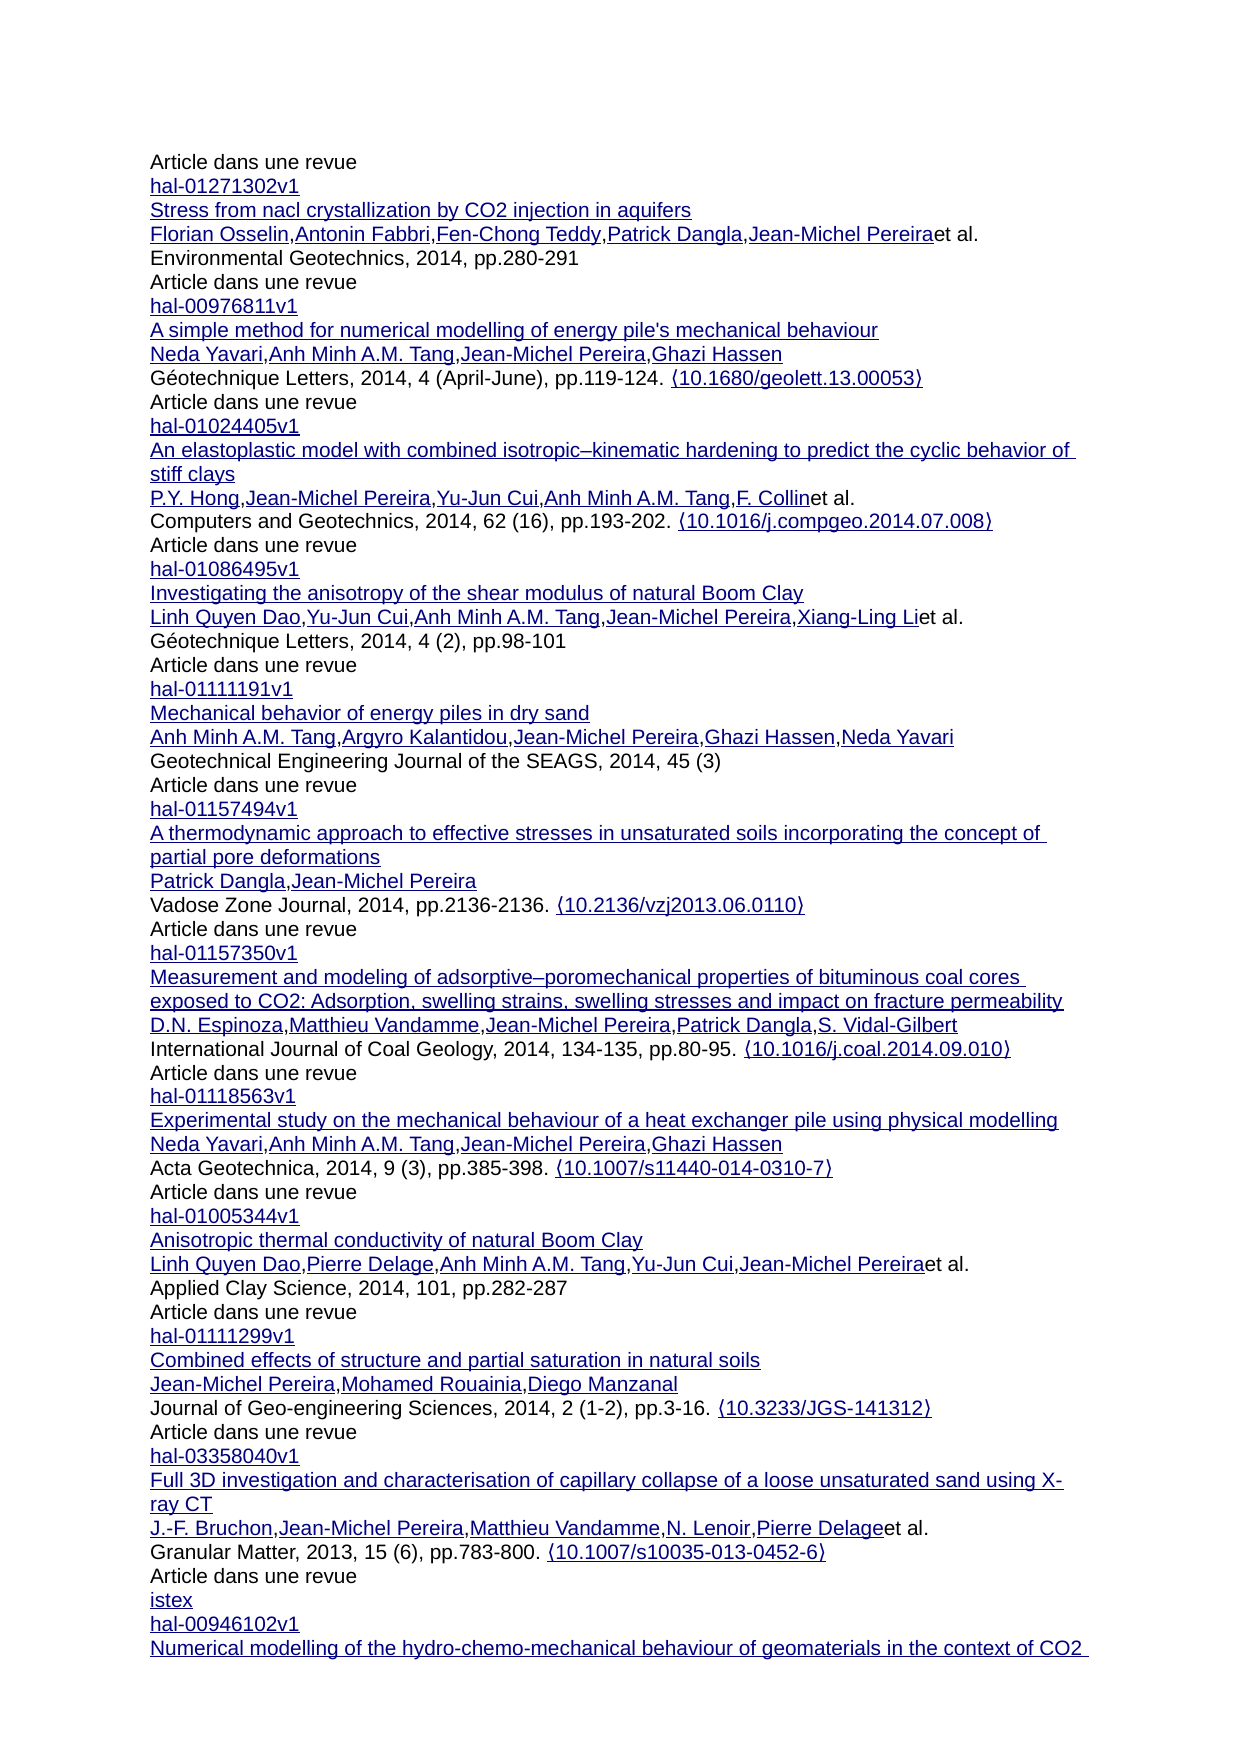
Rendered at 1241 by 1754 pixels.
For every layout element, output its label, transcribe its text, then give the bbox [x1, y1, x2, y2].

table_cell An elastoplastic model with combined isotropic–kinematic hardening to predict the cyclic behavior of stiff clays P.Y. Hong,Jean-Michel Pereira,Yu-Jun Cui,Anh Minh A.M. Tang,F. Collinet al. Computers and Geotechnics, 2014, 62 (16), pp.193-202. ⟨10.1016/j.compgeo.2014.07.008⟩ Article dans une revue hal-01086495v1 [150, 438, 1090, 581]
table_cell Investigating the anisotropy of the shear modulus of natural Boom Clay Linh Quyen Dao,Yu-Jun Cui,Anh Minh A.M. Tang,Jean-Michel Pereira,Xiang-Ling Liet al. Géotechnique Letters, 2014, 4 (2), pp.98-101 Article dans une revue hal-01111191v1 [150, 581, 1090, 701]
table_cell A thermodynamic approach to effective stresses in unsaturated soils incorporating the concept of partial pore deformations Patrick Dangla,Jean-Michel Pereira Vadose Zone Journal, 2014, pp.2136-2136. ⟨10.2136/vzj2013.06.0110⟩ Article dans une revue hal-01157350v1 [150, 821, 1090, 964]
table_cell Measurement and modeling of adsorptive–poromechanical properties of bituminous coal cores exposed to CO2: Adsorption, swelling strains, swelling stresses and impact on fracture permeability D.N. Espinoza,Matthieu Vandamme,Jean-Michel Pereira,Patrick Dangla,S. Vidal-Gilbert International Journal of Coal Geology, 2014, 134-135, pp.80-95. ⟨10.1016/j.coal.2014.09.010⟩ Article dans une revue hal-01118563v1 [150, 965, 1090, 1108]
table_cell A simple method for numerical modelling of energy pile's mechanical behaviour Neda Yavari,Anh Minh A.M. Tang,Jean-Michel Pereira,Ghazi Hassen Géotechnique Letters, 2014, 4 (April-June), pp.119-124. ⟨10.1680/geolett.13.00053⟩ Article dans une revue hal-01024405v1 [150, 318, 1090, 437]
table_cell Stress from nacl crystallization by CO2 injection in aquifers Florian Osselin,Antonin Fabbri,Fen-Chong Teddy,Patrick Dangla,Jean-Michel Pereiraet al. Environmental Geotechnics, 2014, pp.280-291 Article dans une revue hal-00976811v1 [150, 198, 1090, 318]
table_cell Experimental study on the mechanical behaviour of a heat exchanger pile using physical modelling Neda Yavari,Anh Minh A.M. Tang,Jean-Michel Pereira,Ghazi Hassen Acta Geotechnica, 2014, 9 (3), pp.385-398. ⟨10.1007/s11440-014-0310-7⟩ Article dans une revue hal-01005344v1 [150, 1108, 1090, 1228]
table_cell Combined effects of structure and partial saturation in natural soils Jean-Michel Pereira,Mohamed Rouainia,Diego Manzanal Journal of Geo-engineering Sciences, 2014, 2 (1-2), pp.3-16. ⟨10.3233/JGS-141312⟩ Article dans une revue hal-03358040v1 [150, 1348, 1090, 1468]
table_cell Anisotropic thermal conductivity of natural Boom Clay Linh Quyen Dao,Pierre Delage,Anh Minh A.M. Tang,Yu-Jun Cui,Jean-Michel Pereiraet al. Applied Clay Science, 2014, 101, pp.282-287 Article dans une revue hal-01111299v1 [150, 1228, 1090, 1348]
table_cell Article dans une revue hal-01271302v1 [150, 150, 1090, 198]
table_cell Full 3D investigation and characterisation of capillary collapse of a loose unsaturated sand using X-ray CT J.-F. Bruchon,Jean-Michel Pereira,Matthieu Vandamme,N. Lenoir,Pierre Delageet al. Granular Matter, 2013, 15 (6), pp.783-800. ⟨10.1007/s10035-013-0452-6⟩ Article dans une revue istex hal-00946102v1 [150, 1468, 1090, 1635]
table_cell Mechanical behavior of energy piles in dry sand Anh Minh A.M. Tang,Argyro Kalantidou,Jean-Michel Pereira,Ghazi Hassen,Neda Yavari Geotechnical Engineering Journal of the SEAGS, 2014, 45 (3) Article dans une revue hal-01157494v1 [150, 701, 1090, 821]
table_cell Numerical modelling of the hydro-chemo-mechanical behaviour of geomaterials in the context of CO2 [150, 1635, 1090, 1659]
